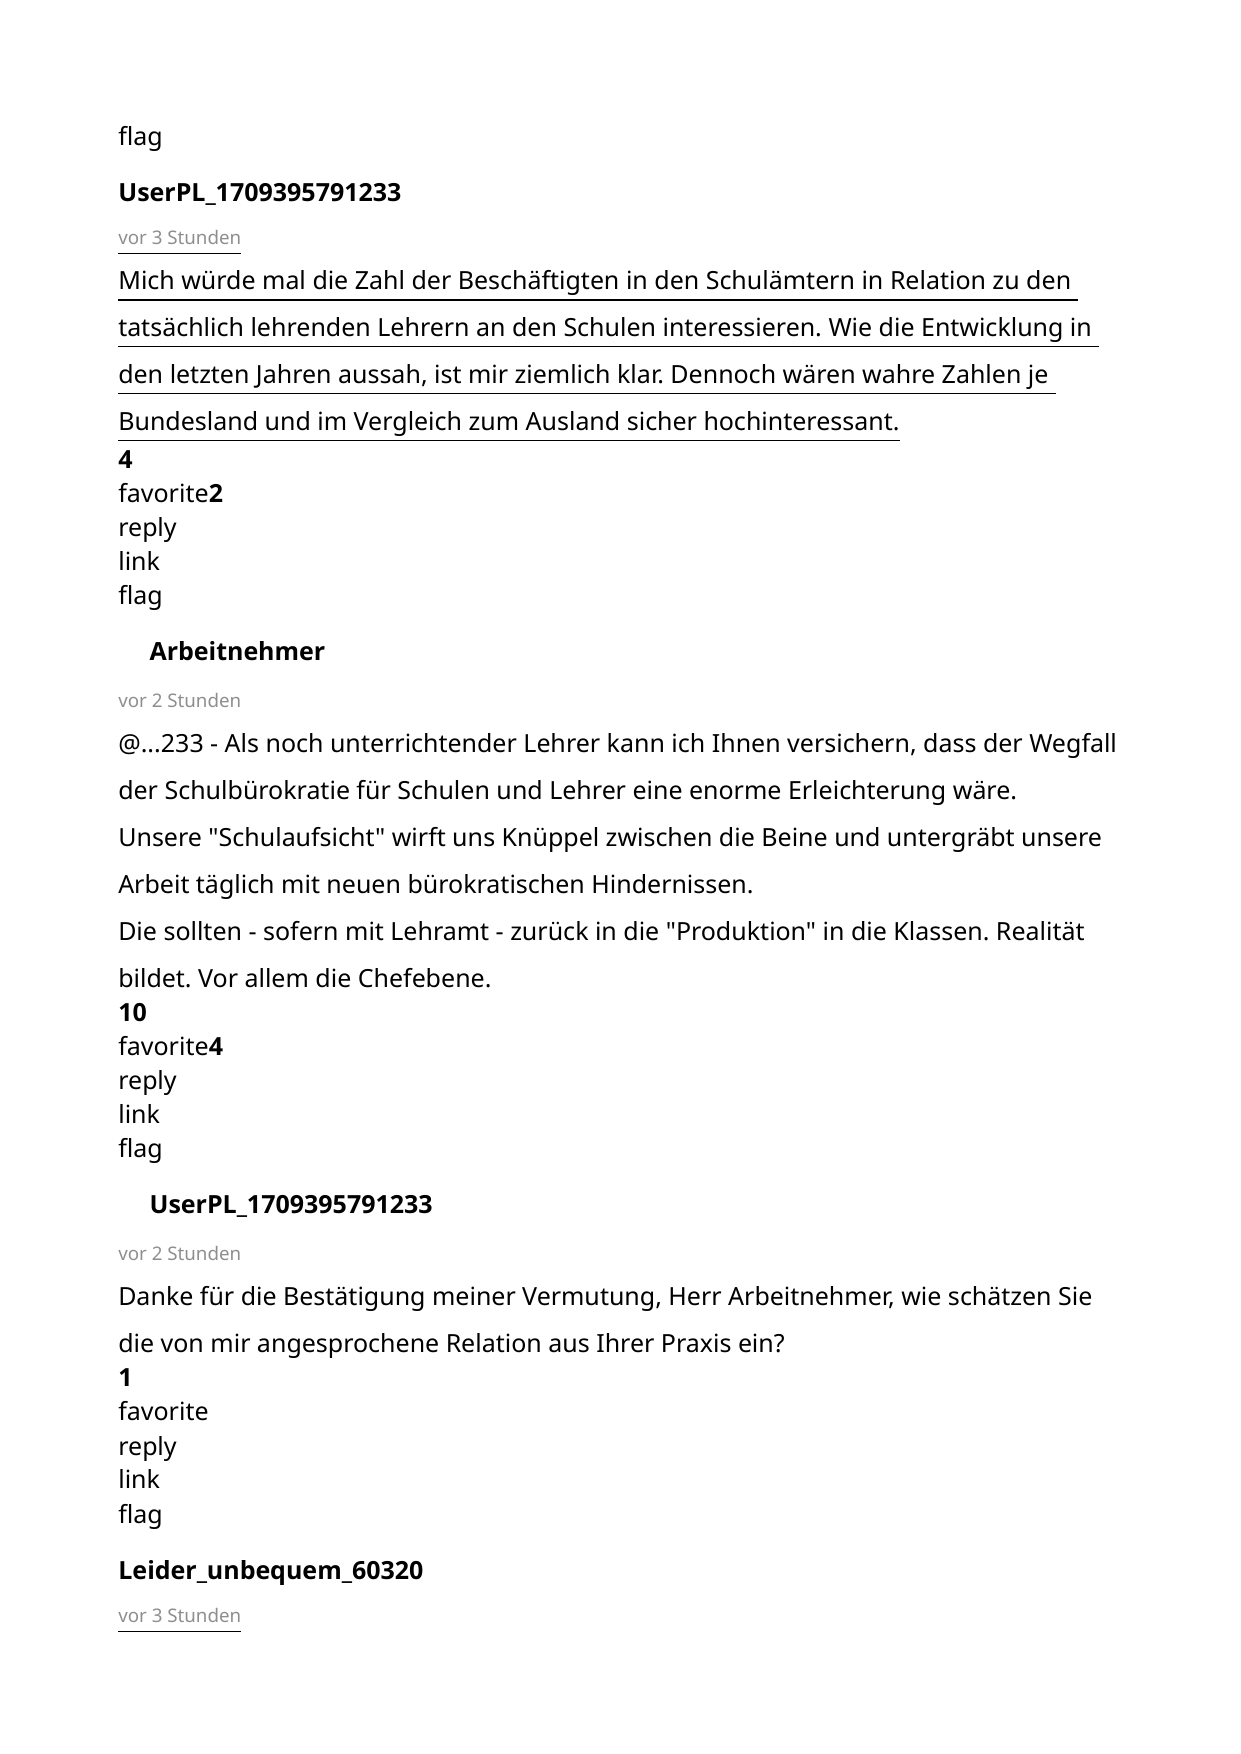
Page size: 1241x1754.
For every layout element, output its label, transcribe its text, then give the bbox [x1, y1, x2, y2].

text reply [118, 1428, 1122, 1462]
text flag [118, 1496, 1122, 1530]
text vor 2 Stunden [118, 683, 1122, 713]
text favorite4 [118, 1028, 1122, 1062]
text link [118, 1097, 1122, 1131]
text flag [118, 1131, 1122, 1165]
text Mich würde mal die Zahl der Beschäftigten in den Schulämtern in Relation zu den tatsächlich lehrenden Lehrern an den Schulen interessieren. Wie die Entwicklung in den letzten Jahren aussah, ist mir ziemlich klar. Dennoch wären wahre Zahlen je Bundesland und im Vergleich zum Ausland sicher hochinteressant. [118, 254, 1122, 441]
text link [118, 543, 1122, 577]
text 4 [118, 441, 1122, 475]
text flag [118, 577, 1122, 612]
text favorite2 [118, 475, 1122, 509]
text UserPL_1709395791233 [149, 1180, 1114, 1221]
text Danke für die Bestätigung meiner Vermutung, Herr Arbeitnehmer, wie schätzen Sie die von mir angesprochene Relation aus Ihrer Praxis ein? [118, 1266, 1122, 1360]
text Leider_unbequem_60320 [118, 1546, 1114, 1587]
text reply [118, 509, 1122, 543]
text vor 3 Stunden [118, 224, 1122, 254]
text reply [118, 1062, 1122, 1097]
text Arbeitnehmer [149, 627, 1114, 668]
text 10 [118, 994, 1122, 1028]
text vor 3 Stunden [118, 1602, 1122, 1632]
text link [118, 1462, 1122, 1496]
text vor 2 Stunden [118, 1237, 1122, 1266]
text UserPL_1709395791233 [118, 168, 1114, 208]
text favorite [118, 1394, 1122, 1428]
text @...233 - Als noch unterrichtender Lehrer kann ich Ihnen versichern, dass der Wegfall der Schulbürokratie für Schulen und Lehrer eine enorme Erleichterung wäre. Unsere "Schulaufsicht" wirft uns Knüppel zwischen die Beine und untergräbt unsere Arbeit täglich mit neuen bürokratischen Hindernissen. Die sollten - sofern mit Lehramt - zurück in die "Produktion" in die Klassen. Realität bildet. Vor allem die Chefebene. [118, 713, 1122, 994]
text 1 [118, 1360, 1122, 1394]
text flag [118, 118, 1122, 152]
